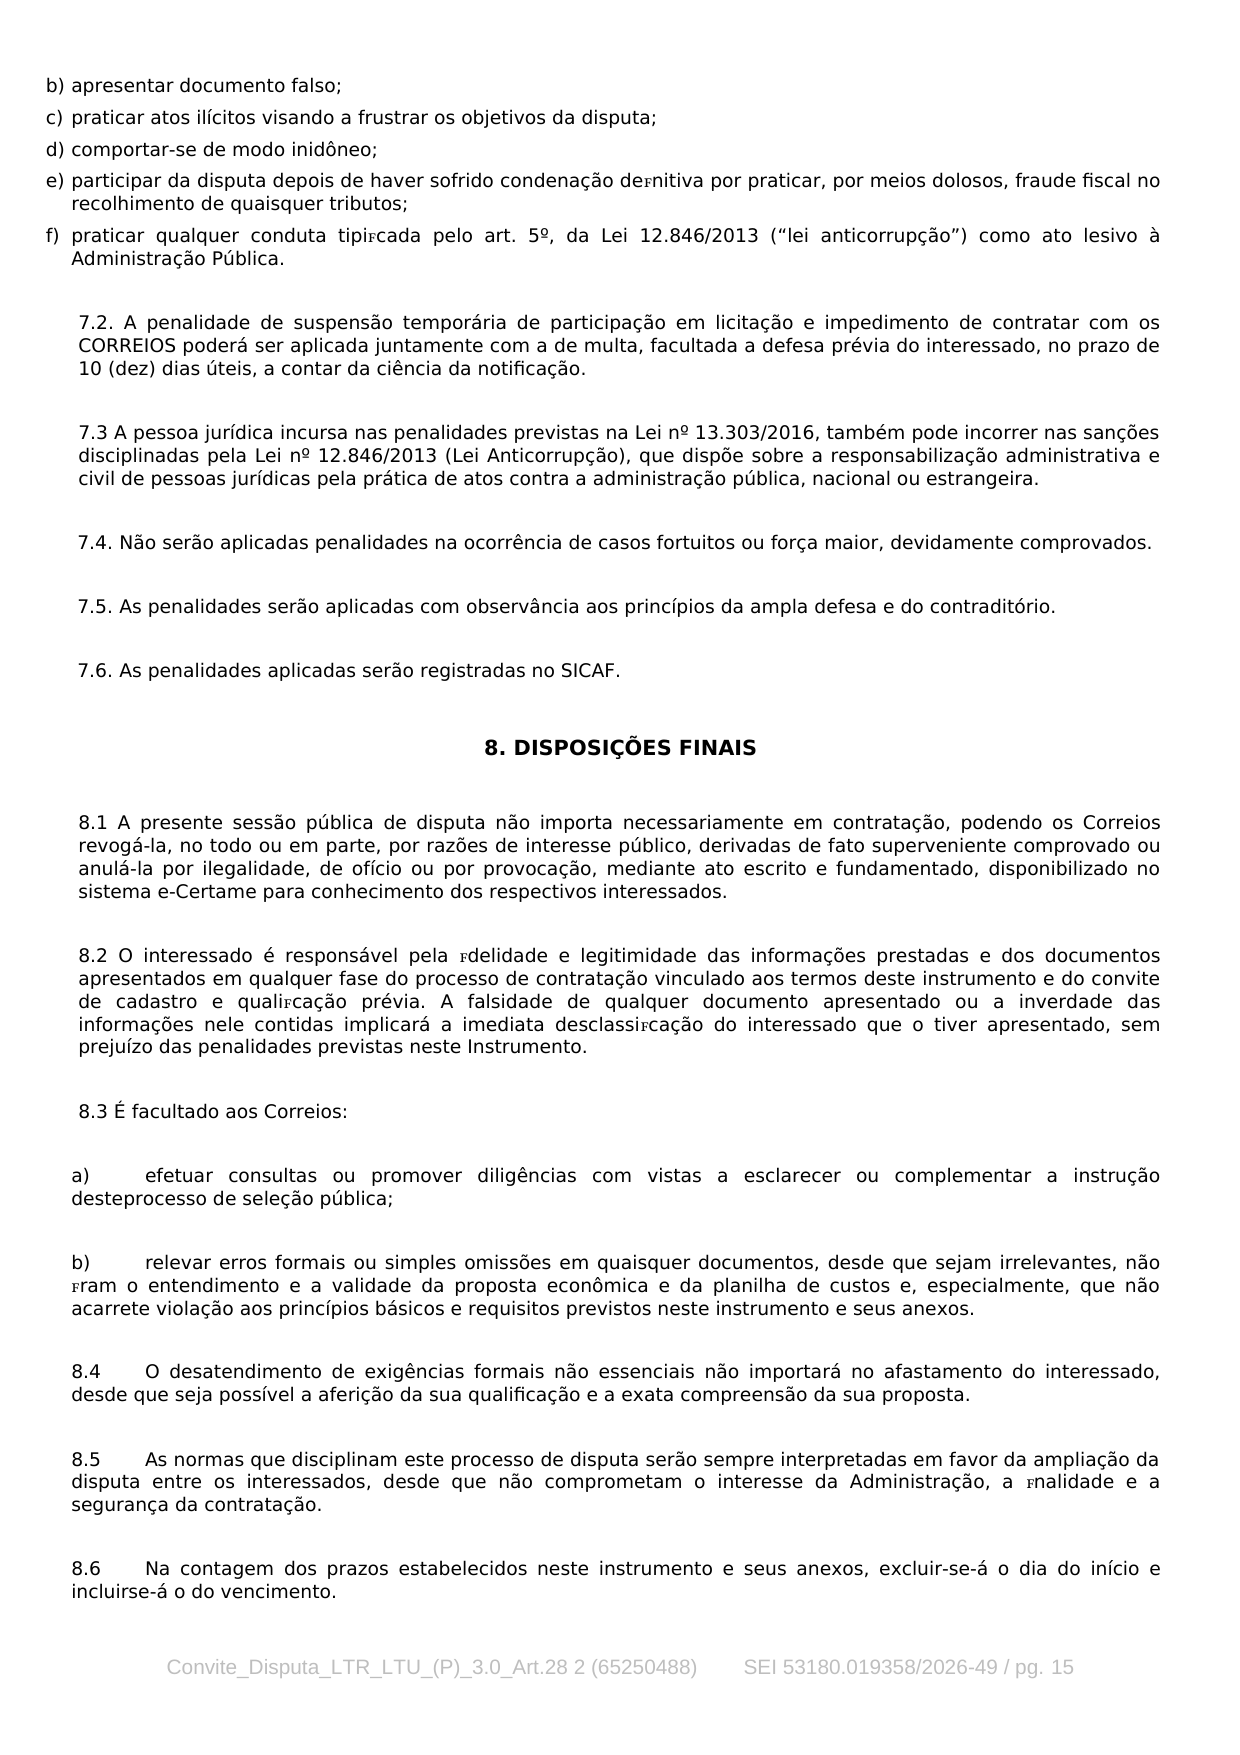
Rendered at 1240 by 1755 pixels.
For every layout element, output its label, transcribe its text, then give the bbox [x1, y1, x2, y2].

list participar da disputa depois de haver sofrido condenação denitiva por praticar, por meios dolosos, fraude fiscal no recolhimento de quaisquer tributos; [46, 170, 1162, 215]
list As normas que disciplinam este processo de disputa serão sempre interpretadas em favor da ampliação da disputa entre os interessados, desde que não comprometam o interesse da Administração, a nalidade e a segurança da contratação. [71, 1448, 1162, 1516]
text 7.2. A penalidade de suspensão temporária de participação em licitação e impedimento de contratar com os CORREIOS poderá ser aplicada juntamente com a de multa, facultada a defesa prévia do interessado, no prazo de 10 (dez) dias úteis, a contar da ciência da notificação. [78, 312, 1162, 380]
list apresentar documento falso; [46, 75, 1162, 97]
list praticar atos ilícitos visando a frustrar os objetivos da disputa; [46, 107, 1162, 129]
text 8.2 O interessado é responsável pela delidade e legitimidade das informações prestadas e dos documentos apresentados em qualquer fase do processo de contratação vinculado aos termos deste instrumento e do convite de cadastro e qualicação prévia. A falsidade de qualquer documento apresentado ou a inverdade das informações nele contidas implicará a imediata desclassicação do interessado que o tiver apresentado, sem prejuízo das penalidades previstas neste Instrumento. [78, 945, 1162, 1058]
list Não serão aplicadas penalidades na ocorrência de casos fortuitos ou força maior, devidamente comprovados. [77, 532, 1162, 554]
list As penalidades aplicadas serão registradas no SICAF. [77, 660, 1162, 682]
list praticar qualquer conduta tipicada pelo art. 5º, da Lei 12.846/2013 (“lei anticorrupção”) como ato lesivo à Administração Pública. [46, 225, 1162, 270]
subtitle 8. DISPOSIÇÕES FINAIS [72, 736, 1168, 761]
list Na contagem dos prazos estabelecidos neste instrumento e seus anexos, excluir-se-á o dia do início e incluirse-á o do vencimento. [71, 1558, 1162, 1603]
list As penalidades serão aplicadas com observância aos princípios da ampla defesa e do contraditório. [77, 596, 1162, 618]
text 8.3 É facultado aos Correios: [78, 1101, 1162, 1122]
list relevar erros formais ou simples omissões em quaisquer documentos, desde que sejam irrelevantes, não ram o entendimento e a validade da proposta econômica e da planilha de custos e, especialmente, que não acarrete violação aos princípios básicos e requisitos previstos neste instrumento e seus anexos. [71, 1252, 1162, 1319]
list comportar-se de modo inidôneo; [46, 138, 1162, 160]
list O desatendimento de exigências formais não essenciais não importará no afastamento do interessado, desde que seja possível a aferição da sua qualificação e a exata compreensão da sua proposta. [71, 1362, 1162, 1406]
list efetuar consultas ou promover diligências com vistas a esclarecer ou complementar a instrução desteprocesso de seleção pública; [71, 1165, 1162, 1209]
text 8.1 A presente sessão pública de disputa não importa necessariamente em contratação, podendo os Correios revogá-la, no todo ou em parte, por razões de interesse público, derivadas de fato superveniente comprovado ou anulá-la por ilegalidade, de ofício ou por provocação, mediante ato escrito e fundamentado, disponibilizado no sistema e-Certame para conhecimento dos respectivos interessados. [78, 812, 1162, 903]
text 7.3 A pessoa jurídica incursa nas penalidades previstas na Lei nº 13.303/2016, também pode incorrer nas sanções disciplinadas pela Lei nº 12.846/2013 (Lei Anticorrupção), que dispõe sobre a responsabilização administrativa e civil de pessoas jurídicas pela prática de atos contra a administração pública, nacional ou estrangeira. [78, 422, 1162, 490]
